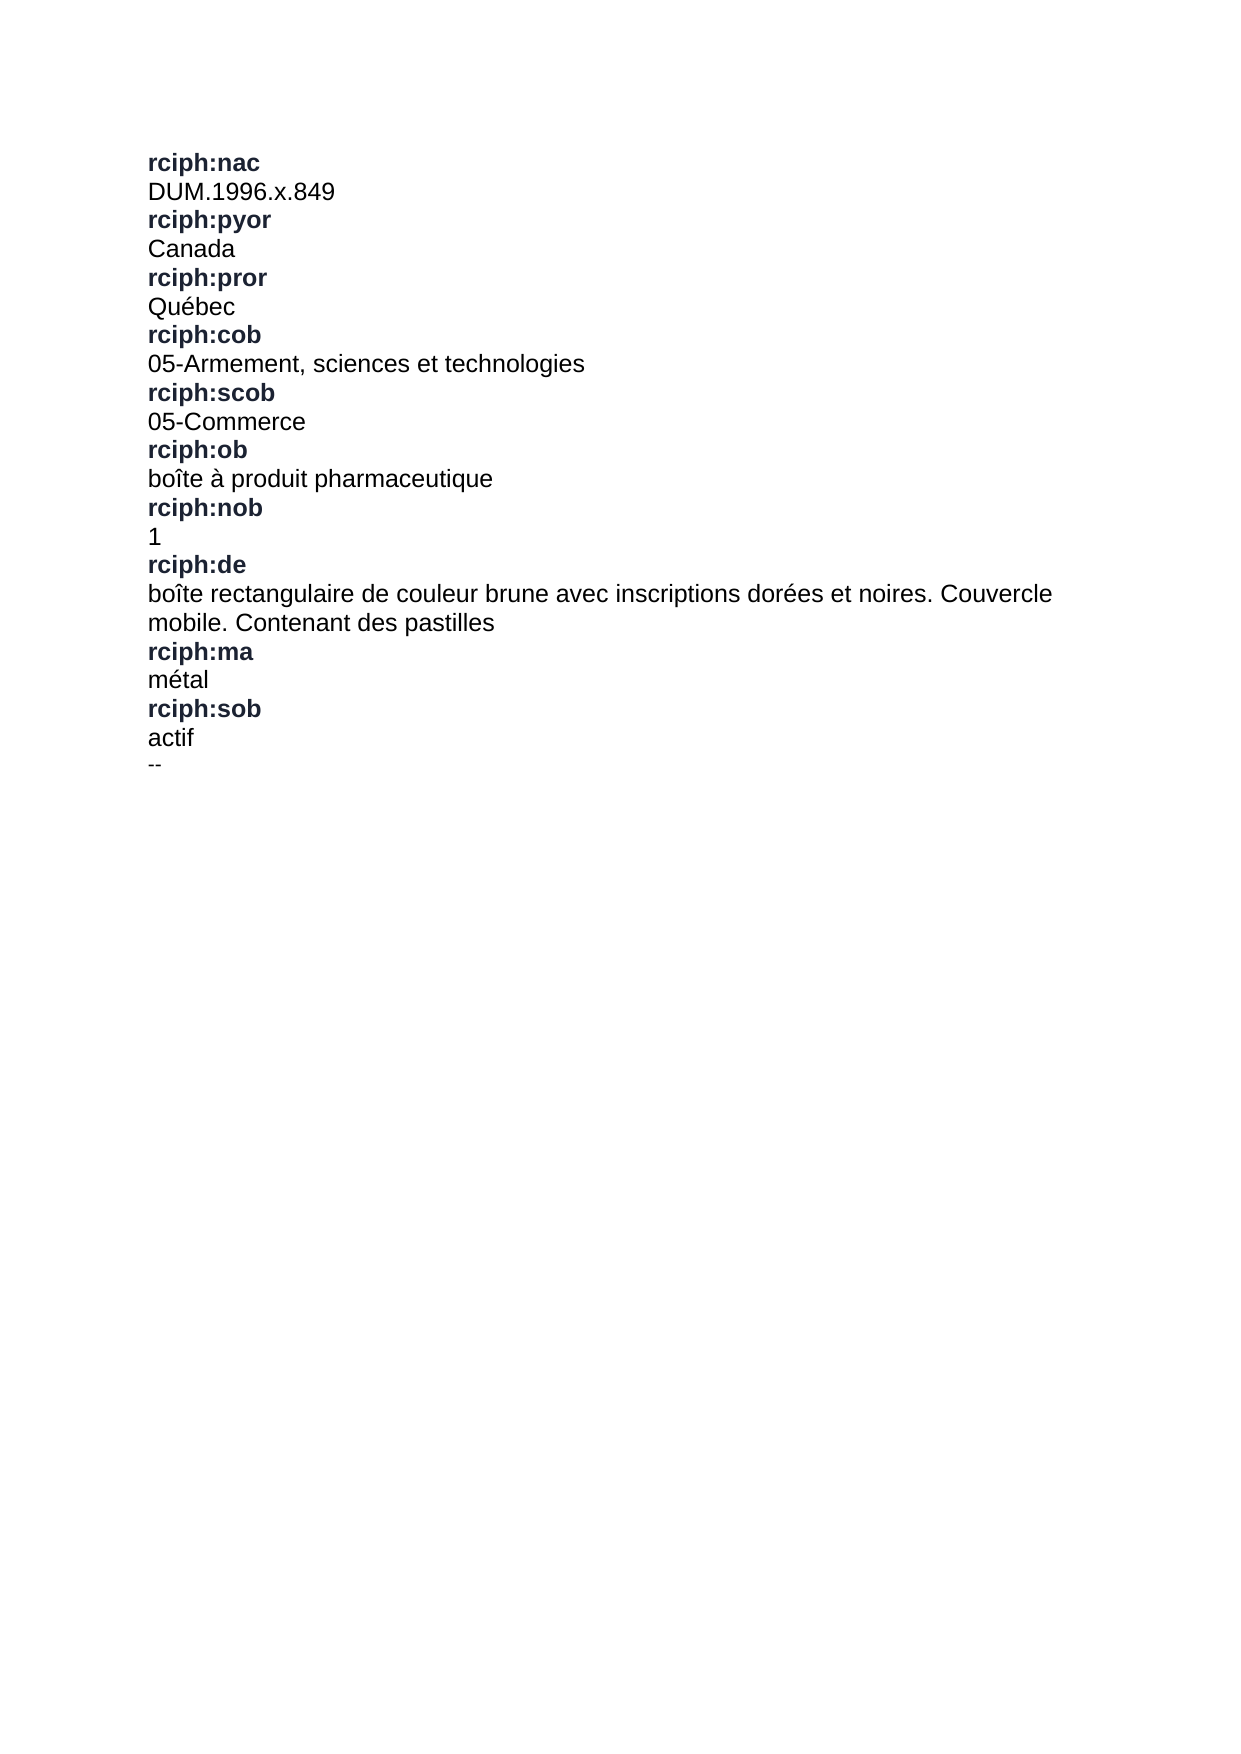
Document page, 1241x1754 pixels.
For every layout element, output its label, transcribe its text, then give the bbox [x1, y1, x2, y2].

text rciph:sob [148, 694, 1092, 723]
text Québec [148, 291, 1092, 320]
text rciph:cob [148, 320, 1092, 349]
text rciph:de [148, 550, 1092, 579]
text boîte rectangulaire de couleur brune avec inscriptions dorées et noires. Couvercle mobile. Contenant des pastilles [148, 579, 1092, 636]
text -- [148, 751, 1092, 775]
text rciph:ob [148, 435, 1092, 464]
text 1 [148, 521, 1092, 550]
text boîte à produit pharmaceutique [148, 464, 1092, 493]
text 05-Armement, sciences et technologies [148, 349, 1092, 378]
text rciph:pror [148, 263, 1092, 291]
text actif [148, 723, 1092, 751]
text 05-Commerce [148, 406, 1092, 435]
text rciph:nac [148, 148, 1092, 176]
text rciph:scob [148, 378, 1092, 406]
text DUM.1996.x.849 [148, 176, 1092, 205]
text Canada [148, 234, 1092, 263]
text rciph:ma [148, 636, 1092, 665]
text rciph:pyor [148, 205, 1092, 234]
text rciph:nob [148, 493, 1092, 521]
text métal [148, 665, 1092, 694]
